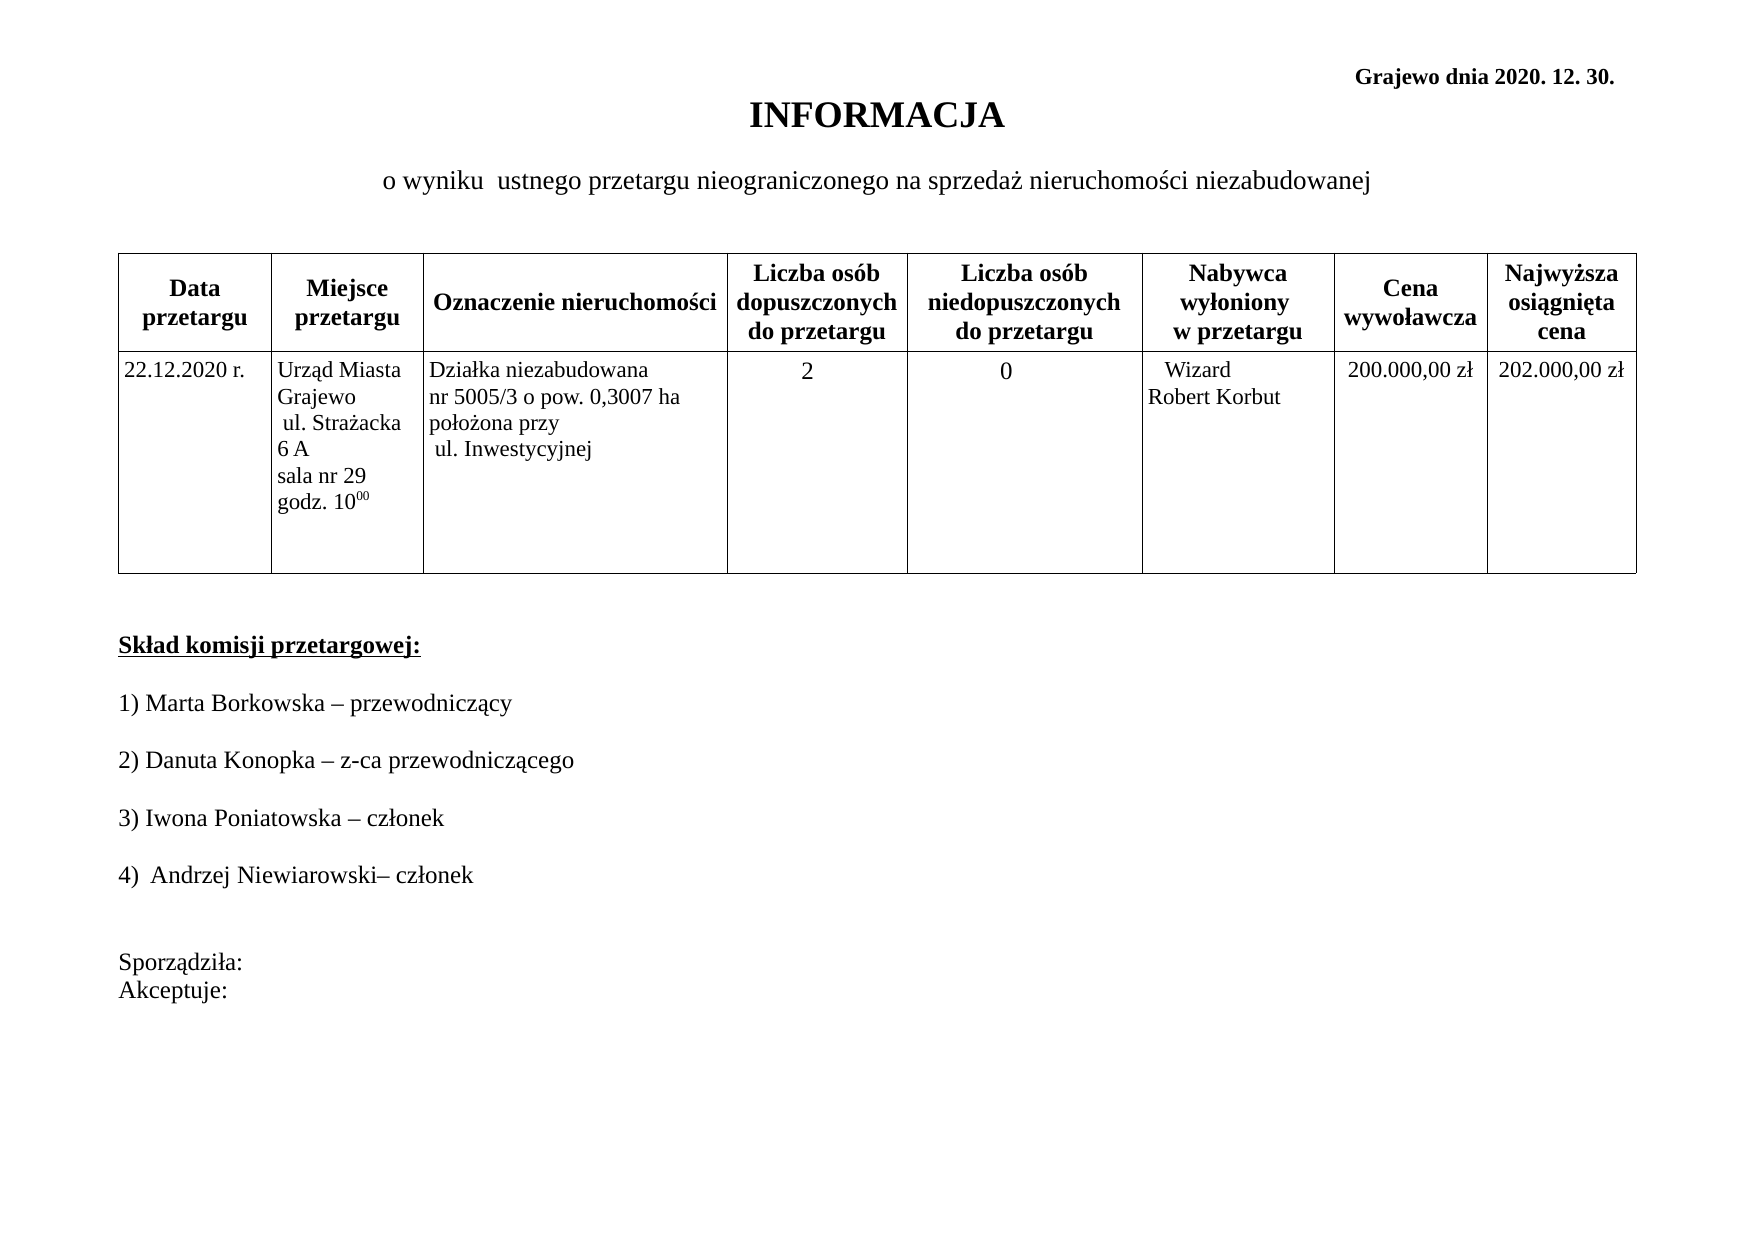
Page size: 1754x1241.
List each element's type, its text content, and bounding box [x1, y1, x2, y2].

table_cell Wizard Robert Korbut [1143, 352, 1334, 573]
table_header Liczba osób niedopuszczonych do przetargu [908, 254, 1142, 351]
table_cell Działka niezabudowana nr 5005/3 o pow. 0,3007 ha położona przy ul. Inwestycyjnej [424, 352, 727, 573]
table_header Data przetargu [119, 254, 271, 351]
table_cell 0 [908, 352, 1142, 573]
table_header Liczba osób dopuszczonych do przetargu [728, 254, 907, 351]
table_cell 202.000,00 zł [1488, 352, 1636, 573]
text 2) Danuta Konopka – z-ca przewodniczącego [118, 746, 1636, 774]
text INFORMACJA [118, 92, 1636, 135]
table_cell Urząd Miasta Grajewo ul. Strażacka 6 A sala nr 29 godz. 1000 [272, 352, 423, 573]
text 4) Andrzej Niewiarowski– członek [118, 861, 1636, 889]
table_cell 200.000,00 zł [1335, 352, 1487, 573]
table_header Najwyższa osiągnięta cena [1488, 254, 1636, 351]
text Grajewo dnia 2020. 12. 30. [118, 49, 1636, 92]
table_cell 2 [728, 352, 907, 573]
text Sporządziła: [118, 947, 1636, 976]
table_header Nabywca wyłoniony w przetargu [1143, 254, 1334, 351]
table_header Cena wywoławcza [1335, 254, 1487, 351]
table_header Oznaczenie nieruchomości [424, 254, 727, 351]
text Akceptuje: [118, 976, 1636, 1004]
text Skład komisji przetargowej: [118, 631, 1636, 659]
text 1) Marta Borkowska – przewodniczący [118, 688, 1636, 717]
table_cell 22.12.2020 r. [119, 352, 271, 573]
table_header Miejsce przetargu [272, 254, 423, 351]
text 3) Iwona Poniatowska – członek [118, 803, 1636, 832]
text o wyniku ustnego przetargu nieograniczonego na sprzedaż nieruchomości niezabudowanej [118, 164, 1636, 195]
